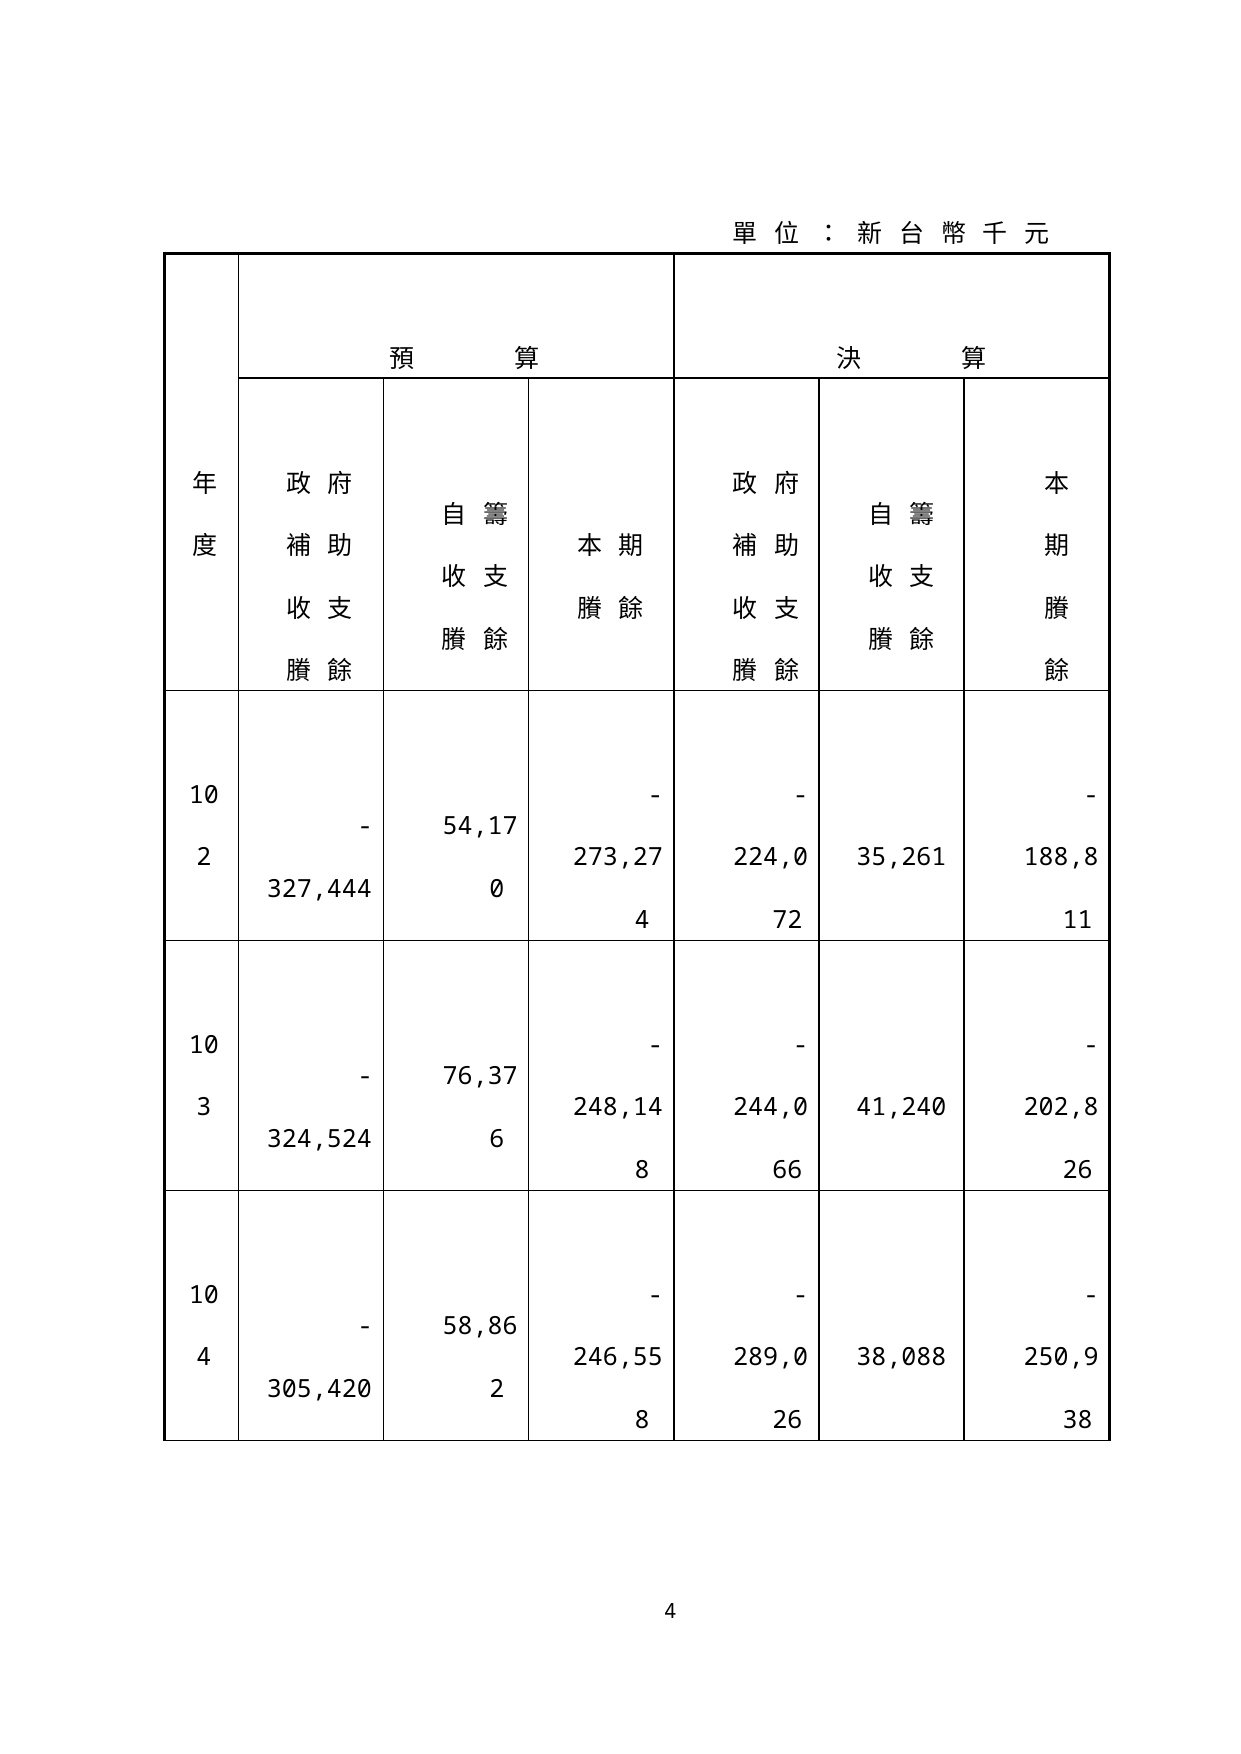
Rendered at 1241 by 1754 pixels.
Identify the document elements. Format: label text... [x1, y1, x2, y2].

text 單位：新台幣千元 [152, 189, 1058, 252]
table_cell 41,240 [820, 941, 963, 1189]
table_cell -250,938 [965, 1191, 1108, 1439]
table_header 決 算 [675, 255, 1108, 377]
table_cell 54,170 [384, 691, 528, 939]
table_cell 103 [166, 941, 238, 1189]
table_cell -324,524 [239, 941, 383, 1189]
table_cell -224,072 [675, 691, 818, 939]
table_cell 76,376 [384, 941, 528, 1189]
table_cell 38,088 [820, 1191, 963, 1439]
table_cell 自籌收支賸餘 [820, 379, 963, 689]
table_cell 58,862 [384, 1191, 528, 1439]
table_cell -273,274 [529, 691, 673, 939]
table_cell 政府補助收支賸餘 [239, 379, 383, 689]
table_cell -244,066 [675, 941, 818, 1189]
table_cell -305,420 [239, 1191, 383, 1439]
table_cell -248,148 [529, 941, 673, 1189]
table_cell 本期賸餘 [529, 379, 673, 689]
table_cell 自籌收支賸餘 [384, 379, 528, 689]
table_cell -202,826 [965, 941, 1108, 1189]
table_cell -246,558 [529, 1191, 673, 1439]
table_cell 104 [166, 1191, 238, 1439]
table_cell 本期賸餘 [965, 379, 1108, 689]
table_cell -327,444 [239, 691, 383, 939]
table_cell -188,811 [965, 691, 1108, 939]
table_cell 102 [166, 691, 238, 939]
table_cell -289,026 [675, 1191, 818, 1439]
table_cell 35,261 [820, 691, 963, 939]
table_cell 政府補助收支賸餘 [675, 379, 818, 689]
table_header 年度 [166, 255, 238, 689]
table_header 預 算 [239, 255, 673, 377]
